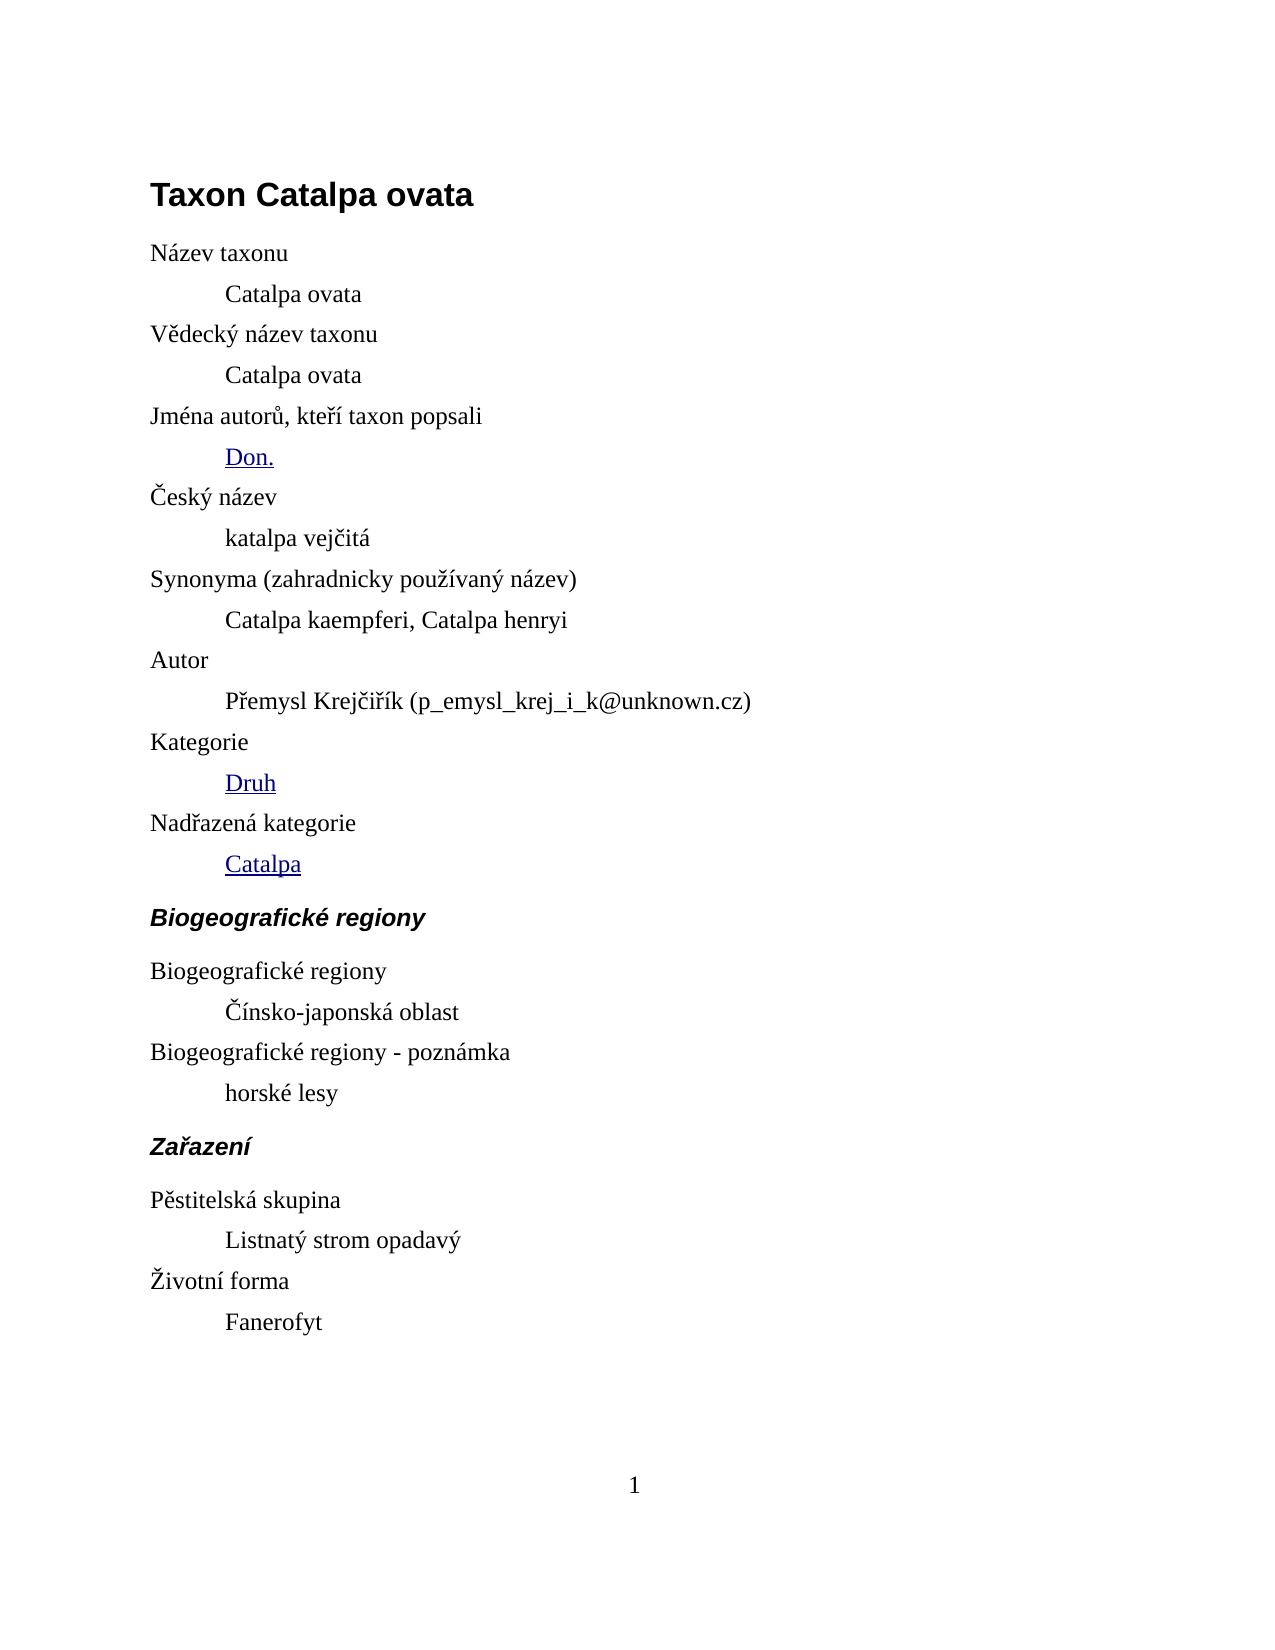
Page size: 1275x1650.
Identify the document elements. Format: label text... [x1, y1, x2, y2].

text Catalpa [225, 849, 1125, 878]
text Kategorie [150, 727, 1125, 756]
text Pěstitelská skupina [150, 1185, 1125, 1213]
subtitle Biogeografické regiony [150, 903, 1125, 931]
text Jména autorů, kteří taxon popsali [150, 401, 1125, 430]
subtitle Taxon Catalpa ovata [150, 175, 1125, 214]
text Biogeografické regiony - poznámka [150, 1037, 1125, 1066]
text Synonyma (zahradnicky používaný název) [150, 564, 1125, 593]
text katalpa vejčitá [225, 523, 1125, 552]
text horské lesy [225, 1078, 1125, 1107]
text Don. [225, 442, 1125, 471]
text Autor [150, 645, 1125, 674]
text Nadřazená kategorie [150, 808, 1125, 837]
text Biogeografické regiony [150, 956, 1125, 984]
text Čínsko-japonská oblast [225, 997, 1125, 1025]
text Catalpa ovata [225, 360, 1125, 389]
text Český název [150, 482, 1125, 511]
text Vědecký název taxonu [150, 319, 1125, 348]
text Fanerofyt [225, 1307, 1125, 1336]
text Catalpa kaempferi, Catalpa henryi [225, 605, 1125, 633]
text Listnatý strom opadavý [225, 1226, 1125, 1254]
text Životní forma [150, 1266, 1125, 1295]
subtitle Zařazení [150, 1132, 1125, 1160]
text Druh [225, 768, 1125, 796]
text Název taxonu [150, 238, 1125, 267]
text Přemysl Krejčiřík (p_emysl_krej_i_k@unknown.cz) [225, 686, 1125, 715]
text Catalpa ovata [225, 279, 1125, 308]
